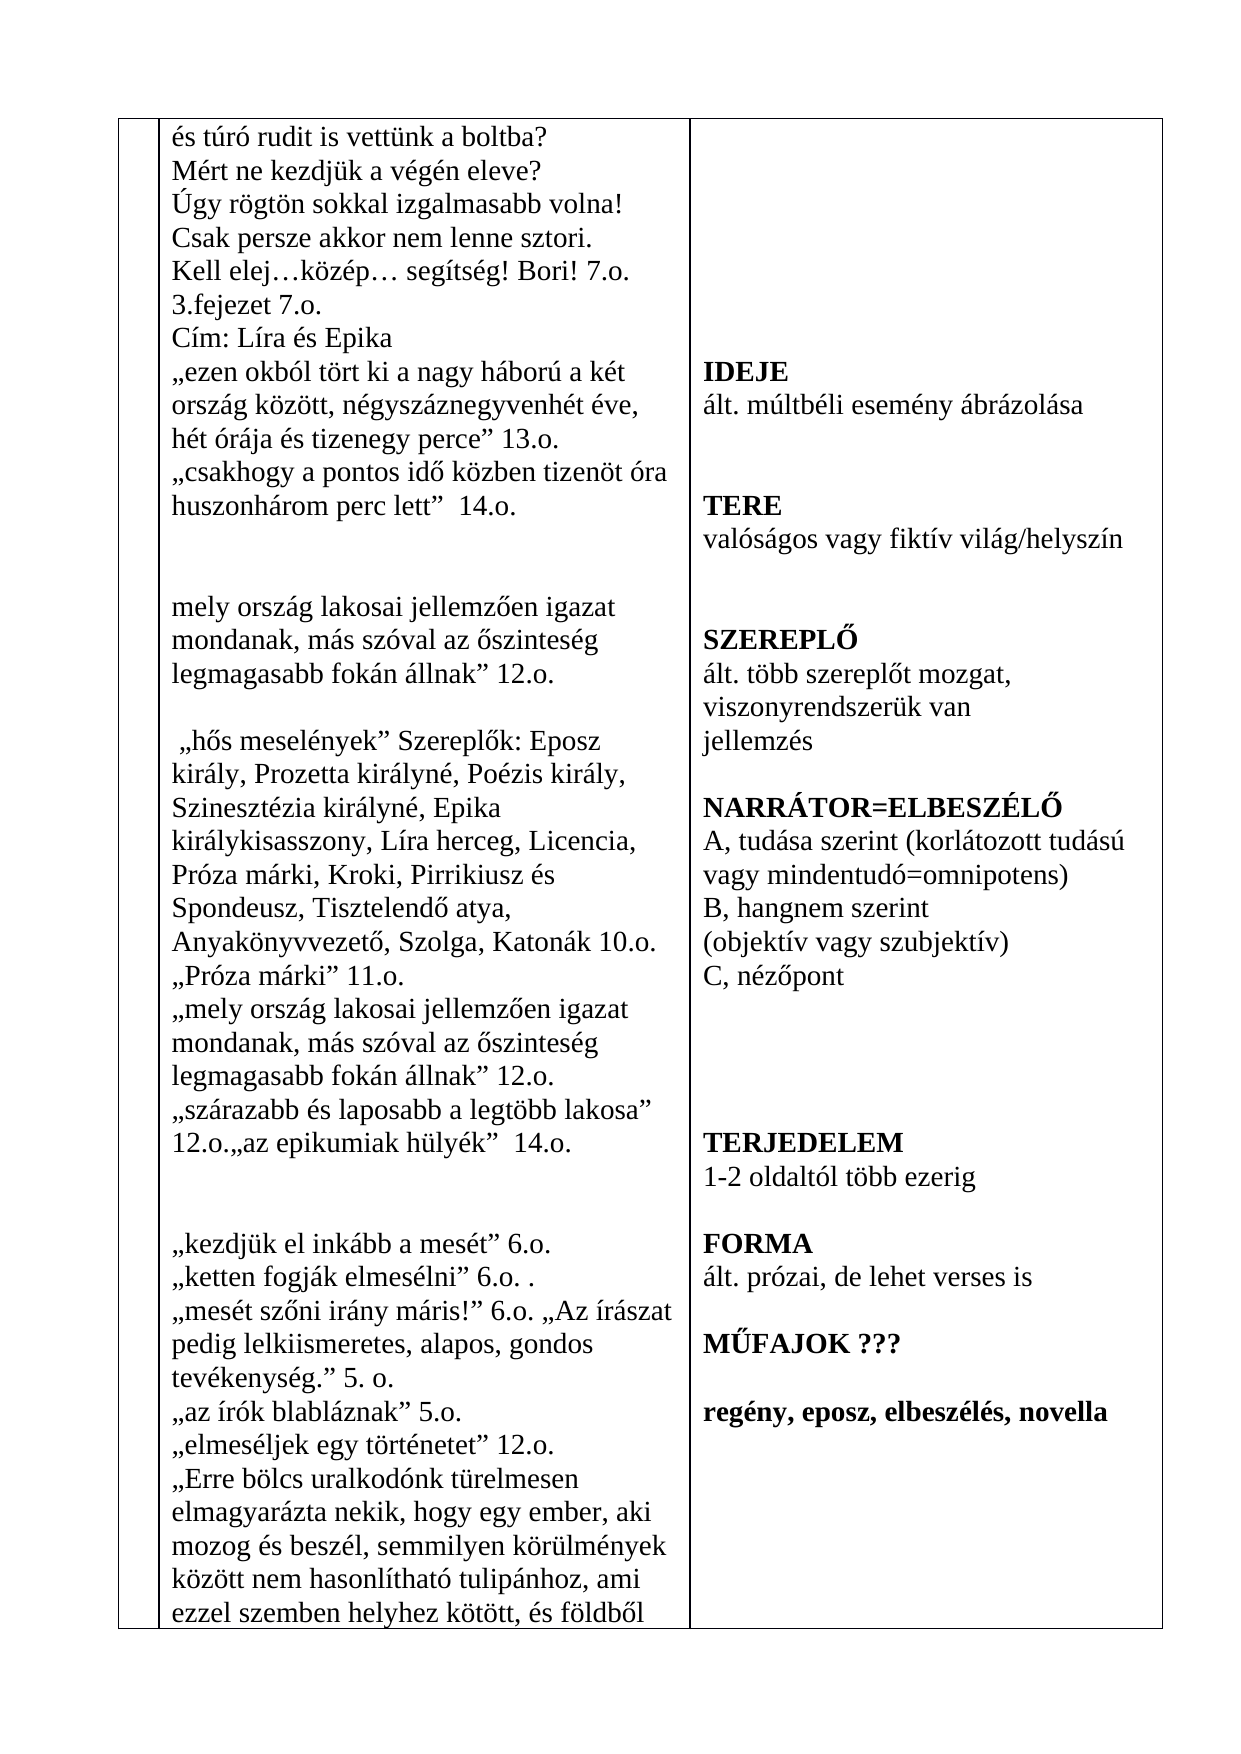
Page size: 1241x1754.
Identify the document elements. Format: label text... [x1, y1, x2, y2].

table_cell [119, 119, 158, 1628]
table_cell IDEJE ált. múltbéli esemény ábrázolása TERE valóságos vagy fiktív világ/helyszín SZEREPLŐ ált. több szereplőt mozgat, viszonyrendszerük van jellemzés NARRÁTOR=ELBESZÉLŐ A, tudása szerint (korlátozott tudású vagy mindentudó=omnipotens) B, hangnem szerint (objektív vagy szubjektív) C, nézőpont TERJEDELEM 1-2 oldaltól több ezerig FORMA ált. prózai, de lehet verses is MŰFAJOK ??? regény, eposz, elbeszélés, novella [691, 119, 1162, 1628]
table_cell és túró rudit is vettünk a boltba? Mért ne kezdjük a végén eleve? Úgy rögtön sokkal izgalmasabb volna! Csak persze akkor nem lenne sztori. Kell elej…közép… segítség! Bori! 7.o. 3.fejezet 7.o. Cím: Líra és Epika „ezen okból tört ki a nagy háború a két ország között, négyszáznegyvenhét éve, hét órája és tizenegy perce” 13.o. „csakhogy a pontos idő közben tizenöt óra huszonhárom perc lett” 14.o. mely ország lakosai jellemzően igazat mondanak, más szóval az őszinteség legmagasabb fokán állnak” 12.o. „hős meselények” Szereplők: Eposz király, Prozetta királyné, Poézis király, Szinesztézia királyné, Epika királykisasszony, Líra herceg, Licencia, Próza márki, Kroki, Pirrikiusz és Spondeusz, Tisztelendő atya, Anyakönyvvezető, Szolga, Katonák 10.o. „Próza márki” 11.o. „mely ország lakosai jellemzően igazat mondanak, más szóval az őszinteség legmagasabb fokán állnak” 12.o.„szárazabb és laposabb a legtöbb lakosa” 12.o.„az epikumiak hülyék” 14.o. „kezdjük el inkább a mesét” 6.o. „ketten fogják elmesélni” 6.o. . „mesét szőni irány máris!” 6.o. „Az írászat pedig lelkiismeretes, alapos, gondos tevékenység.” 5. o. „az írók blabláznak” 5.o. „elmeséljek egy történetet” 12.o. „Erre bölcs uralkodónk türelmesen elmagyarázta nekik, hogy egy ember, aki mozog és beszél, semmilyen körülmények között nem hasonlítható tulipánhoz, ami ezzel szemben helyhez kötött, és földből [160, 119, 689, 1628]
